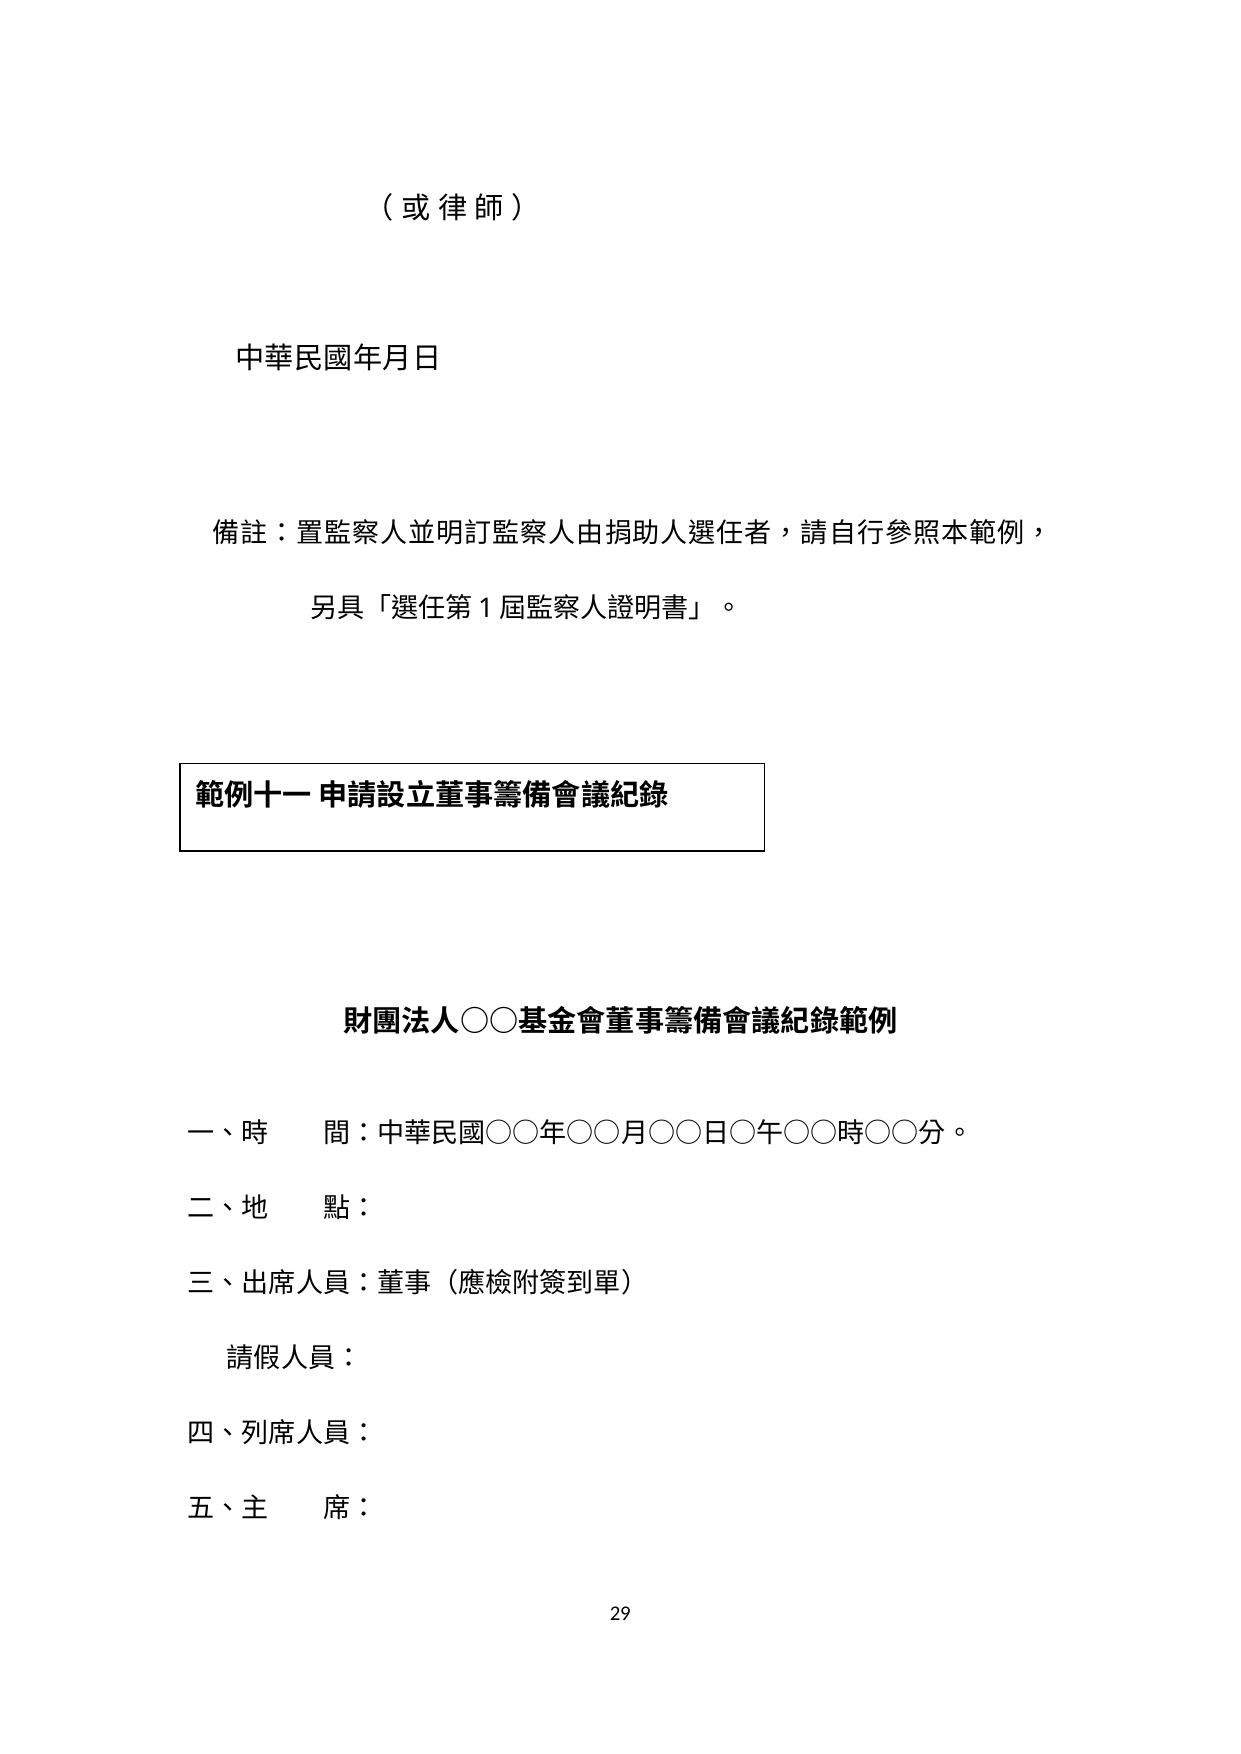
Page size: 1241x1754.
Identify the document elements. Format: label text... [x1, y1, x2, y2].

text 五、主 席： [187, 1462, 1053, 1537]
text 二、地 點： [187, 1162, 1053, 1237]
text 備註：置監察人並明訂監察人由捐助人選任者，請自行參照本範例， 另具「選任第1屆監察人證明書」。 [187, 487, 1053, 637]
text 財團法人○○基金會董事籌備會議紀錄範例 [187, 975, 1053, 1050]
text （ 或 律 師 ） [187, 162, 1053, 237]
text 中華民國年月日 [235, 312, 1005, 387]
text 四、列席人員： [187, 1387, 1053, 1462]
text 請假人員： [187, 1312, 1053, 1387]
text 一、時 間：中華民國○○年○○月○○日○午○○時○○分。 [187, 1087, 1053, 1162]
text 三、出席人員：董事（應檢附簽到單） [187, 1237, 1053, 1312]
